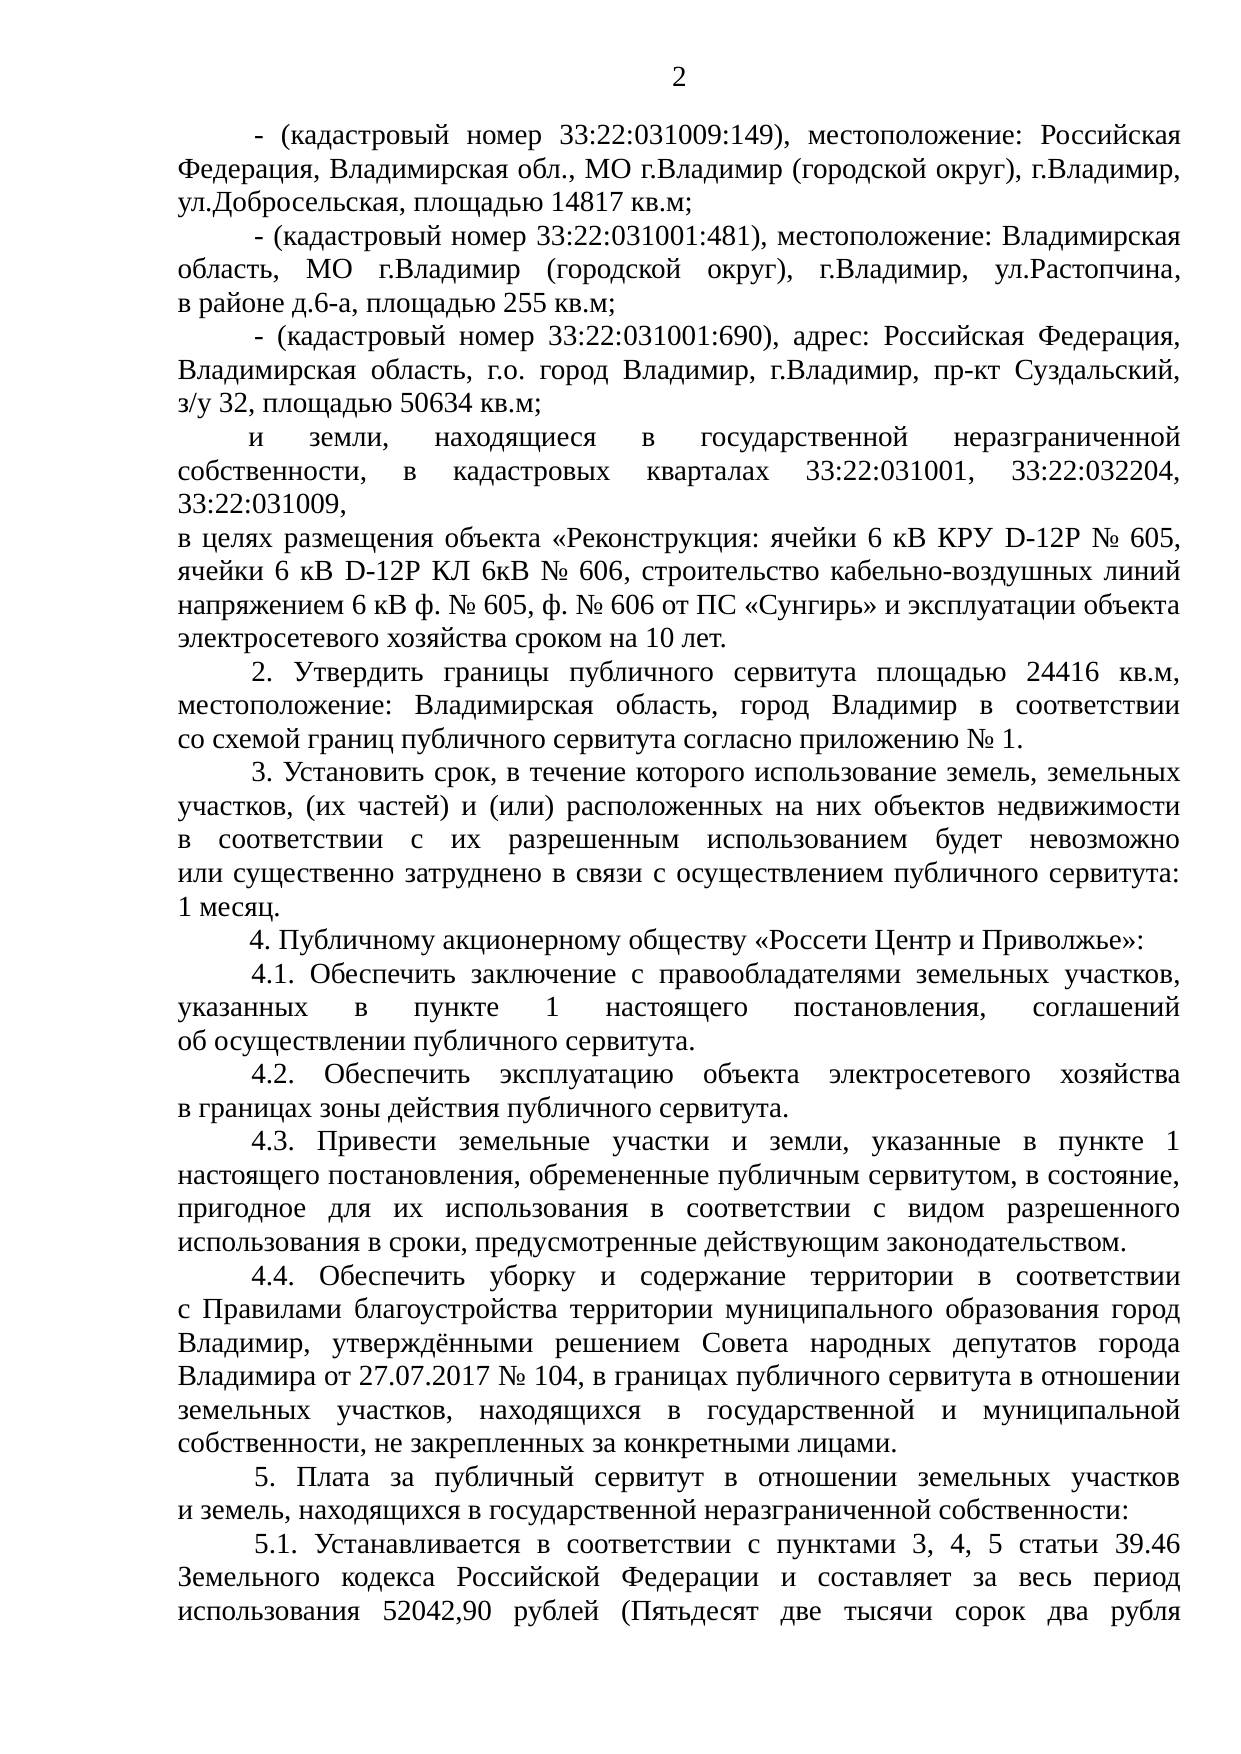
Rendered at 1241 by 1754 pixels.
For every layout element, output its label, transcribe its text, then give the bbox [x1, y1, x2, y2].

text 4.2. Обеспечить эксплуатацию объекта электросетевого хозяйства в границах зоны действия публичного сервитута. [177, 1056, 1181, 1123]
text 4.3. Привести земельные участки и земли, указанные в пункте 1 настоящего постановления, обремененные публичным сервитутом, в состояние, пригодное для их использования в соответствии с видом разрешенного использования в сроки, предусмотренные действующим законодательством. [177, 1123, 1181, 1258]
text - (кадастровый номер 33:22:031009:149), местоположение: Российская Федерация, Владимирская обл., МО г.Владимир (городской округ), г.Владимир, ул.Добросельская, площадью 14817 кв.м; [177, 117, 1181, 218]
text - (кадастровый номер 33:22:031001:690), адрес: Российская Федерация, Владимирская область, г.о. город Владимир, г.Владимир, пр-кт Суздальский, з/у 32, площадью 50634 кв.м; [177, 318, 1181, 419]
text 5.1. Устанавливается в соответствии с пунктами 3, 4, 5 статьи 39.46 Земельного кодекса Российской Федерации и составляет за весь период использования 52042,90 рублей (Пятьдесят две тысячи сорок два рубля [177, 1526, 1181, 1627]
text 5. Плата за публичный сервитут в отношении земельных участков и земель, находящихся в государственной неразграниченной собственности: [177, 1459, 1181, 1526]
text 2. Утвердить границы публичного сервитута площадью 24416 кв.м, местоположение: Владимирская область, город Владимир в соответствии со схемой границ публичного сервитута согласно приложению № 1. [177, 654, 1181, 754]
text 3. Установить срок, в течение которого использование земель, земельных участков, (их частей) и (или) расположенных на них объектов недвижимости в соответствии с их разрешенным использованием будет невозможно или существенно затруднено в связи с осуществлением публичного сервитута: 1 месяц. [177, 754, 1181, 922]
text 4.1. Обеспечить заключение с правообладателями земельных участков, указанных в пункте 1 настоящего постановления, соглашений об осуществлении публичного сервитута. [177, 956, 1181, 1056]
text в целях размещения объекта «Реконструкция: ячейки 6 кВ КРУ D-12P № 605, ячейки 6 кВ D-12P КЛ 6кВ № 606, строительство кабельно-воздушных линий напряжением 6 кВ ф. № 605, ф. № 606 от ПС «Сунгирь» и эксплуатации объекта электросетевого хозяйства сроком на 10 лет. [177, 520, 1181, 654]
text и земли, находящиеся в государственной неразграниченной собственности, в кадастровых кварталах 33:22:031001, 33:22:032204, 33:22:031009, [177, 419, 1181, 520]
text 4. Публичному акционерному обществу «Россети Центр и Приволжье»: [177, 922, 1181, 956]
text - (кадастровый номер 33:22:031001:481), местоположение: Владимирская область, МО г.Владимир (городской округ), г.Владимир, ул.Растопчина, в районе д.6-а, площадью 255 кв.м; [177, 218, 1181, 318]
text 4.4. Обеспечить уборку и содержание территории в соответствии с Правилами благоустройства территории муниципального образования город Владимир, утверждёнными решением Совета народных депутатов города Владимира от 27.07.2017 № 104, в границах публичного сервитута в отношении земельных участков, находящихся в государственной и муниципальной собственности, не закрепленных за конкретными лицами. [177, 1258, 1181, 1459]
